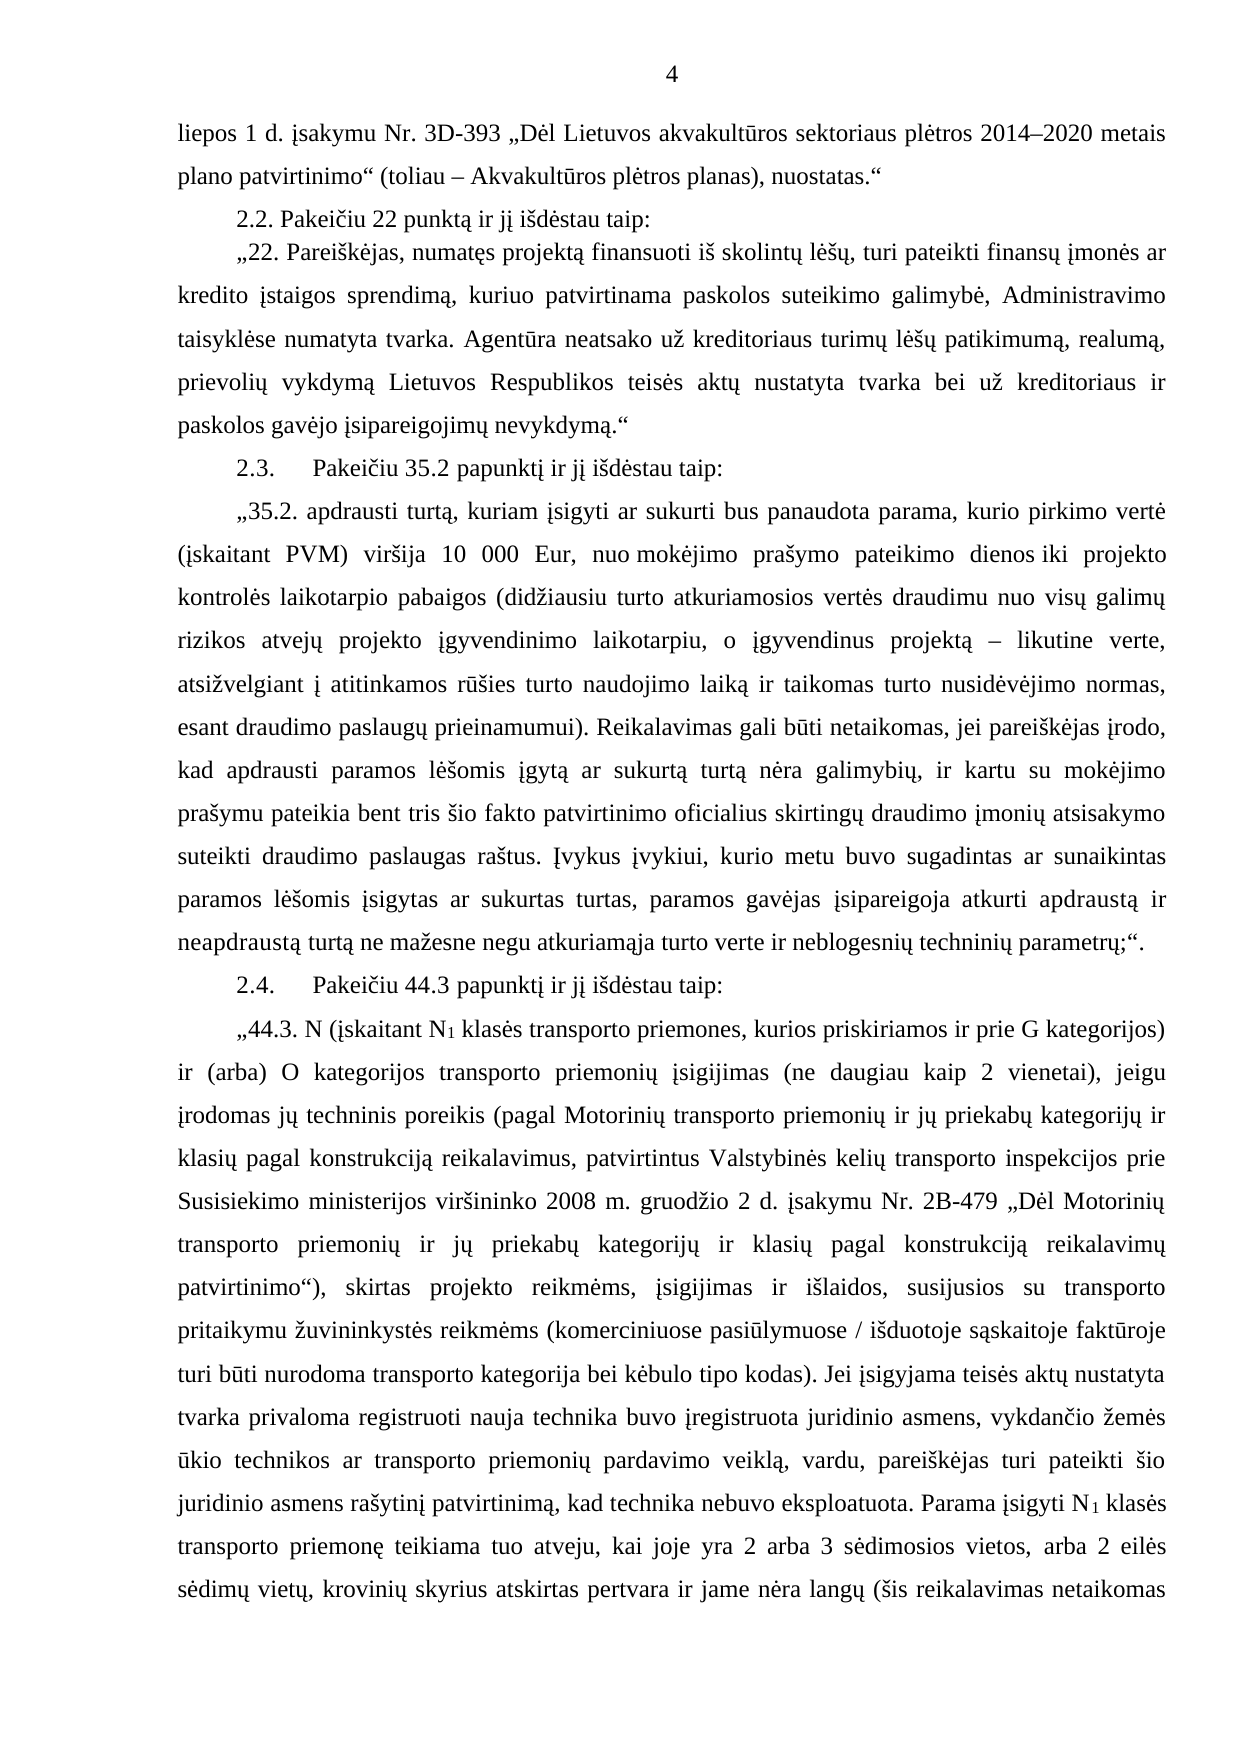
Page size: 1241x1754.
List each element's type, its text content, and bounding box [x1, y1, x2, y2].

text „35.2. apdrausti turtą, kuriam įsigyti ar sukurti bus panaudota parama, kurio pirkimo vertė (įskaitant PVM) viršija 10 000 Eur, nuo mokėjimo prašymo pateikimo dienos iki projekto kontrolės laikotarpio pabaigos (didžiausiu turto atkuriamosios vertės draudimu nuo visų galimų rizikos atvejų projekto įgyvendinimo laikotarpiu, o įgyvendinus projektą – likutine verte, atsižvelgiant į atitinkamos rūšies turto naudojimo laiką ir taikomas turto nusidėvėjimo normas, esant draudimo paslaugų prieinamumui). Reikalavimas gali būti netaikomas, jei pareiškėjas įrodo, kad apdrausti paramos lėšomis įgytą ar sukurtą turtą nėra galimybių, ir kartu su mokėjimo prašymu pateikia bent tris šio fakto patvirtinimo oficialius skirtingų draudimo įmonių atsisakymo suteikti draudimo paslaugas raštus. Įvykus įvykiui, kurio metu buvo sugadintas ar sunaikintas paramos lėšomis įsigytas ar sukurtas turtas, paramos gavėjas įsipareigoja atkurti apdraustą ir neapdraustą turtą ne mažesne negu atkuriamąja turto verte ir neblogesnių techninių parametrų;“. [177, 496, 1167, 956]
text 2.2. Pakeičiu 22 punktą ir jį išdėstau taip: [177, 204, 1167, 233]
text 2.3. Pakeičiu 35.2 papunktį ir jį išdėstau taip: [177, 453, 1167, 482]
text liepos 1 d. įsakymu Nr. 3D-393 „Dėl Lietuvos akvakultūros sektoriaus plėtros 2014–2020 metais plano patvirtinimo“ (toliau – Akvakultūros plėtros planas), nuostatas.“ [177, 118, 1167, 190]
text „22. Pareiškėjas, numatęs projektą finansuoti iš skolintų lėšų, turi pateikti finansų įmonės ar kredito įstaigos sprendimą, kuriuo patvirtinama paskolos suteikimo galimybė, Administravimo taisyklėse numatyta tvarka. Agentūra neatsako už kreditoriaus turimų lėšų patikimumą, realumą, prievolių vykdymą Lietuvos Respublikos teisės aktų nustatyta tvarka bei už kreditoriaus ir paskolos gavėjo įsipareigojimų nevykdymą.“ [177, 237, 1167, 439]
text „44.3. N (įskaitant N1 klasės transporto priemones, kurios priskiriamos ir prie G kategorijos) ir (arba) O kategorijos transporto priemonių įsigijimas (ne daugiau kaip 2 vienetai), jeigu įrodomas jų techninis poreikis (pagal Motorinių transporto priemonių ir jų priekabų kategorijų ir klasių pagal konstrukciją reikalavimus, patvirtintus Valstybinės kelių transporto inspekcijos prie Susisiekimo ministerijos viršininko 2008 m. gruodžio 2 d. įsakymu Nr. 2B-479 „Dėl Motorinių transporto priemonių ir jų priekabų kategorijų ir klasių pagal konstrukciją reikalavimų patvirtinimo“), skirtas projekto reikmėms, įsigijimas ir išlaidos, susijusios su transporto pritaikymu žuvininkystės reikmėms (komerciniuose pasiūlymuose / išduotoje sąskaitoje faktūroje turi būti nurodoma transporto kategorija bei kėbulo tipo kodas). Jei įsigyjama teisės aktų nustatyta tvarka privaloma registruoti nauja technika buvo įregistruota juridinio asmens, vykdančio žemės ūkio technikos ar transporto priemonių pardavimo veiklą, vardu, pareiškėjas turi pateikti šio juridinio asmens rašytinį patvirtinimą, kad technika nebuvo eksploatuota. Parama įsigyti N1 klasės transporto priemonę teikiama tuo atveju, kai joje yra 2 arba 3 sėdimosios vietos, arba 2 eilės sėdimų vietų, krovinių skyrius atskirtas pertvara ir jame nėra langų (šis reikalavimas netaikomas [177, 1014, 1167, 1603]
text 2.4. Pakeičiu 44.3 papunktį ir jį išdėstau taip: [177, 971, 1167, 999]
